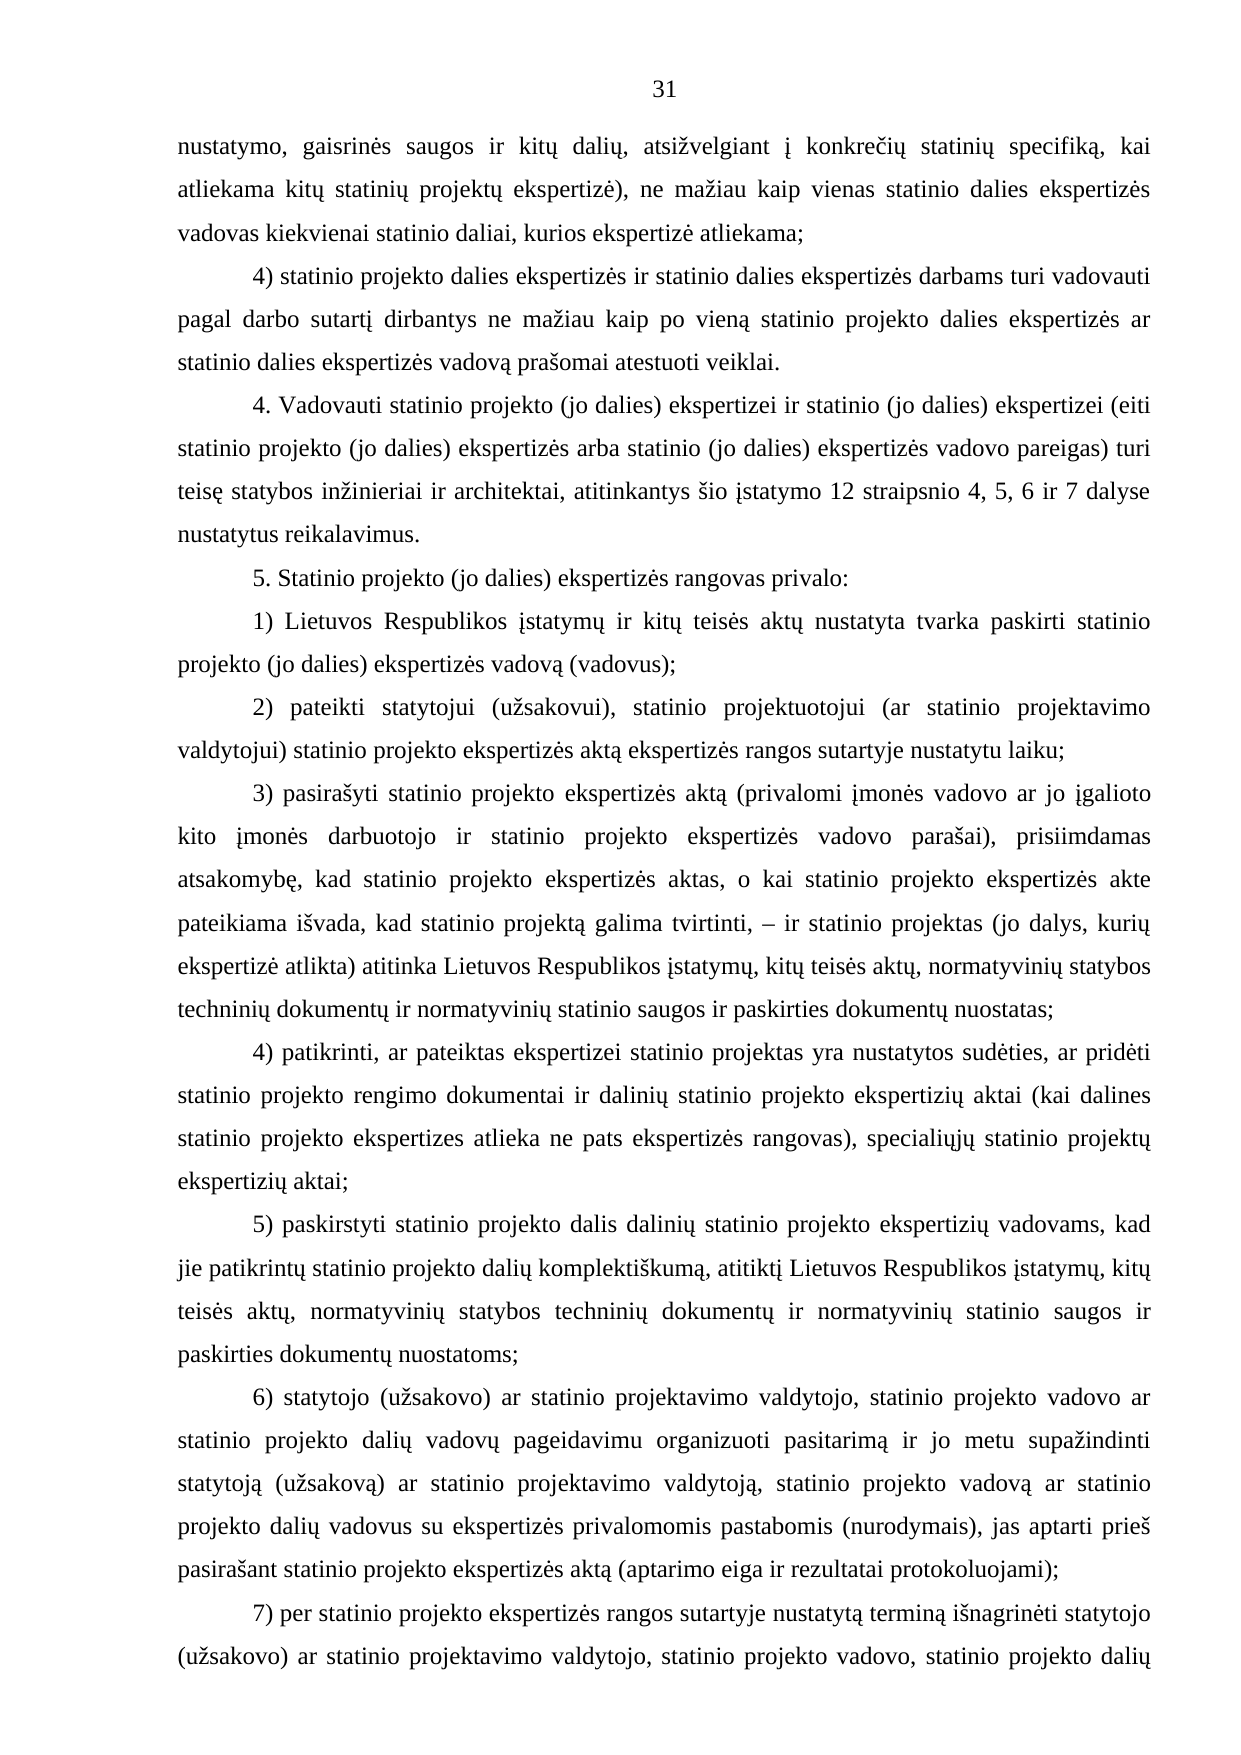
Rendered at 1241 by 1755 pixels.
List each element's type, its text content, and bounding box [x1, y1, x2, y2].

text 4) patikrinti, ar pateiktas ekspertizei statinio projektas yra nustatytos sudėties, ar pridėti statinio projekto rengimo dokumentai ir dalinių statinio projekto ekspertizių aktai (kai dalines statinio projekto ekspertizes atlieka ne pats ekspertizės rangovas), specialiųjų statinio projektų ekspertizių aktai; [177, 1037, 1152, 1195]
text 7) per statinio projekto ekspertizės rangos sutartyje nustatytą terminą išnagrinėti statytojo (užsakovo) ar statinio projektavimo valdytojo, statinio projekto vadovo, statinio projekto dalių [177, 1598, 1152, 1669]
text 3) pasirašyti statinio projekto ekspertizės aktą (privalomi įmonės vadovo ar jo įgalioto kito įmonės darbuotojo ir statinio projekto ekspertizės vadovo parašai), prisiimdamas atsakomybę, kad statinio projekto ekspertizės aktas, o kai statinio projekto ekspertizės akte pateikiama išvada, kad statinio projektą galima tvirtinti, – ir statinio projektas (jo dalys, kurių ekspertizė atlikta) atitinka Lietuvos Respublikos įstatymų, kitų teisės aktų, normatyvinių statybos techninių dokumentų ir normatyvinių statinio saugos ir paskirties dokumentų nuostatas; [177, 778, 1152, 1023]
text 2) pateikti statytojui (užsakovui), statinio projektuotojui (ar statinio projektavimo valdytojui) statinio projekto ekspertizės aktą ekspertizės rangos sutartyje nustatytu laiku; [177, 692, 1152, 764]
text 1) Lietuvos Respublikos įstatymų ir kitų teisės aktų nustatyta tvarka paskirti statinio projekto (jo dalies) ekspertizės vadovą (vadovus); [177, 606, 1152, 678]
text 5. Statinio projekto (jo dalies) ekspertizės rangovas privalo: [177, 563, 1152, 591]
text 4. Vadovauti statinio projekto (jo dalies) ekspertizei ir statinio (jo dalies) ekspertizei (eiti statinio projekto (jo dalies) ekspertizės arba statinio (jo dalies) ekspertizės vadovo pareigas) turi teisę statybos inžinieriai ir architektai, atitinkantys šio įstatymo 12 straipsnio 4, 5, 6 ir 7 dalyse nustatytus reikalavimus. [177, 390, 1152, 548]
text 6) statytojo (užsakovo) ar statinio projektavimo valdytojo, statinio projekto vadovo ar statinio projekto dalių vadovų pageidavimu organizuoti pasitarimą ir jo metu supažindinti statytoją (užsakovą) ar statinio projektavimo valdytoją, statinio projekto vadovą ar statinio projekto dalių vadovus su ekspertizės privalomomis pastabomis (nurodymais), jas aptarti prieš pasirašant statinio projekto ekspertizės aktą (aptarimo eiga ir rezultatai protokoluojami); [177, 1382, 1152, 1583]
text 4) statinio projekto dalies ekspertizės ir statinio dalies ekspertizės darbams turi vadovauti pagal darbo sutartį dirbantys ne mažiau kaip po vieną statinio projekto dalies ekspertizės ar statinio dalies ekspertizės vadovą prašomai atestuoti veiklai. [177, 261, 1152, 376]
text 5) paskirstyti statinio projekto dalis dalinių statinio projekto ekspertizių vadovams, kad jie patikrintų statinio projekto dalių komplektiškumą, atitiktį Lietuvos Respublikos įstatymų, kitų teisės aktų, normatyvinių statybos techninių dokumentų ir normatyvinių statinio saugos ir paskirties dokumentų nuostatoms; [177, 1209, 1152, 1368]
text nustatymo, gaisrinės saugos ir kitų dalių, atsižvelgiant į konkrečių statinių specifiką, kai atliekama kitų statinių projektų ekspertizė), ne mažiau kaip vienas statinio dalies ekspertizės vadovas kiekvienai statinio daliai, kurios ekspertizė atliekama; [177, 131, 1152, 246]
